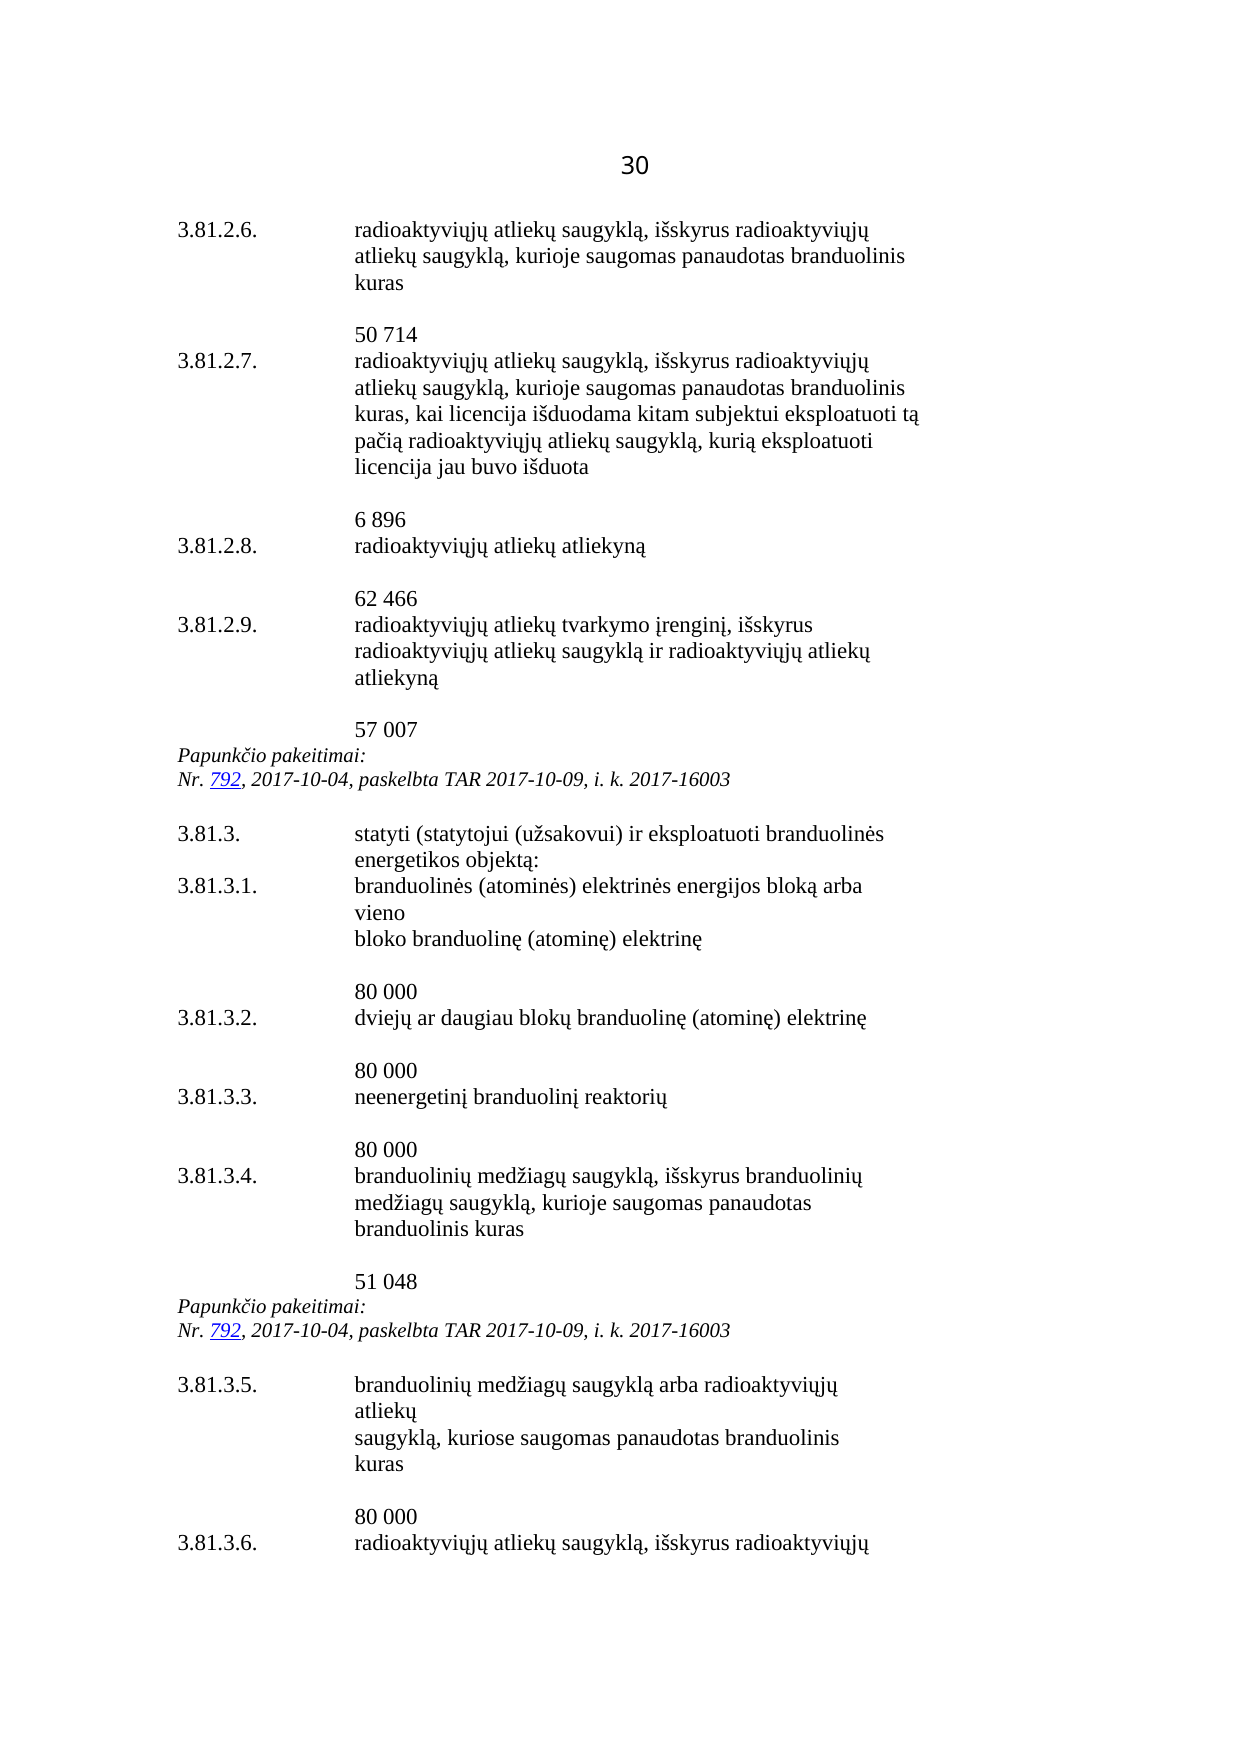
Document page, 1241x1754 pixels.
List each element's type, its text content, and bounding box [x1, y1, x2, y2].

text radioaktyviųjų atliekų saugyklą ir radioaktyviųjų atliekų [354, 637, 945, 664]
text Nr. 792, 2017-10-04, paskelbta TAR 2017-10-09, i. k. 2017-16003 [177, 767, 1093, 791]
text 3.81.3.6. radioaktyviųjų atliekų saugyklą, išskyrus radioaktyviųjų [177, 1529, 892, 1556]
text 3.81.2.7. radioaktyviųjų atliekų saugyklą, išskyrus radioaktyviųjų [177, 348, 945, 374]
text Papunkčio pakeitimai: [177, 1294, 1093, 1318]
text atliekyną 57 007 [354, 664, 945, 743]
text kuras 50 714 [354, 268, 945, 348]
text 3.81.3.3. neenergetinį branduolinį reaktorių 80 000 [177, 1083, 892, 1162]
text pačią radioaktyviųjų atliekų saugyklą, kurią eksploatuoti [354, 427, 945, 453]
text 3.81.2.9. radioaktyviųjų atliekų tvarkymo įrenginį, išskyrus [177, 611, 945, 637]
text 3.81.3.4. branduolinių medžiagų saugyklą, išskyrus branduolinių [177, 1162, 945, 1189]
text atliekų saugyklą, kurioje saugomas panaudotas branduolinis [354, 374, 945, 400]
text 3.81.3.2. dviejų ar daugiau blokų branduolinę (atominę) elektrinę 80 000 [177, 1004, 892, 1083]
text bloko branduolinę (atominę) elektrinę 80 000 [354, 925, 892, 1004]
text Nr. 792, 2017-10-04, paskelbta TAR 2017-10-09, i. k. 2017-16003 [177, 1318, 1093, 1342]
text branduolinis kuras 51 048 [354, 1215, 945, 1294]
text licencija jau buvo išduota 6 896 [354, 453, 945, 532]
text saugyklą, kuriose saugomas panaudotas branduolinis kuras 80 000 [354, 1424, 892, 1529]
text atliekų saugyklą, kurioje saugomas panaudotas branduolinis [354, 242, 945, 268]
text 3.81.3.1. branduolinės (atominės) elektrinės energijos bloką arba vieno [177, 872, 892, 925]
text kuras, kai licencija išduodama kitam subjektui eksploatuoti tą [354, 400, 945, 427]
text Papunkčio pakeitimai: [177, 743, 1093, 767]
text energetikos objektą: [354, 846, 892, 872]
text 3.81.3. statyti (statytojui (užsakovui) ir eksploatuoti branduolinės [177, 820, 892, 846]
text 3.81.3.5. branduolinių medžiagų saugyklą arba radioaktyviųjų atliekų [177, 1371, 892, 1424]
text 3.81.2.6. radioaktyviųjų atliekų saugyklą, išskyrus radioaktyviųjų [177, 216, 945, 242]
text medžiagų saugyklą, kurioje saugomas panaudotas [354, 1189, 945, 1215]
text 3.81.2.8. radioaktyviųjų atliekų atliekyną 62 466 [177, 532, 945, 611]
